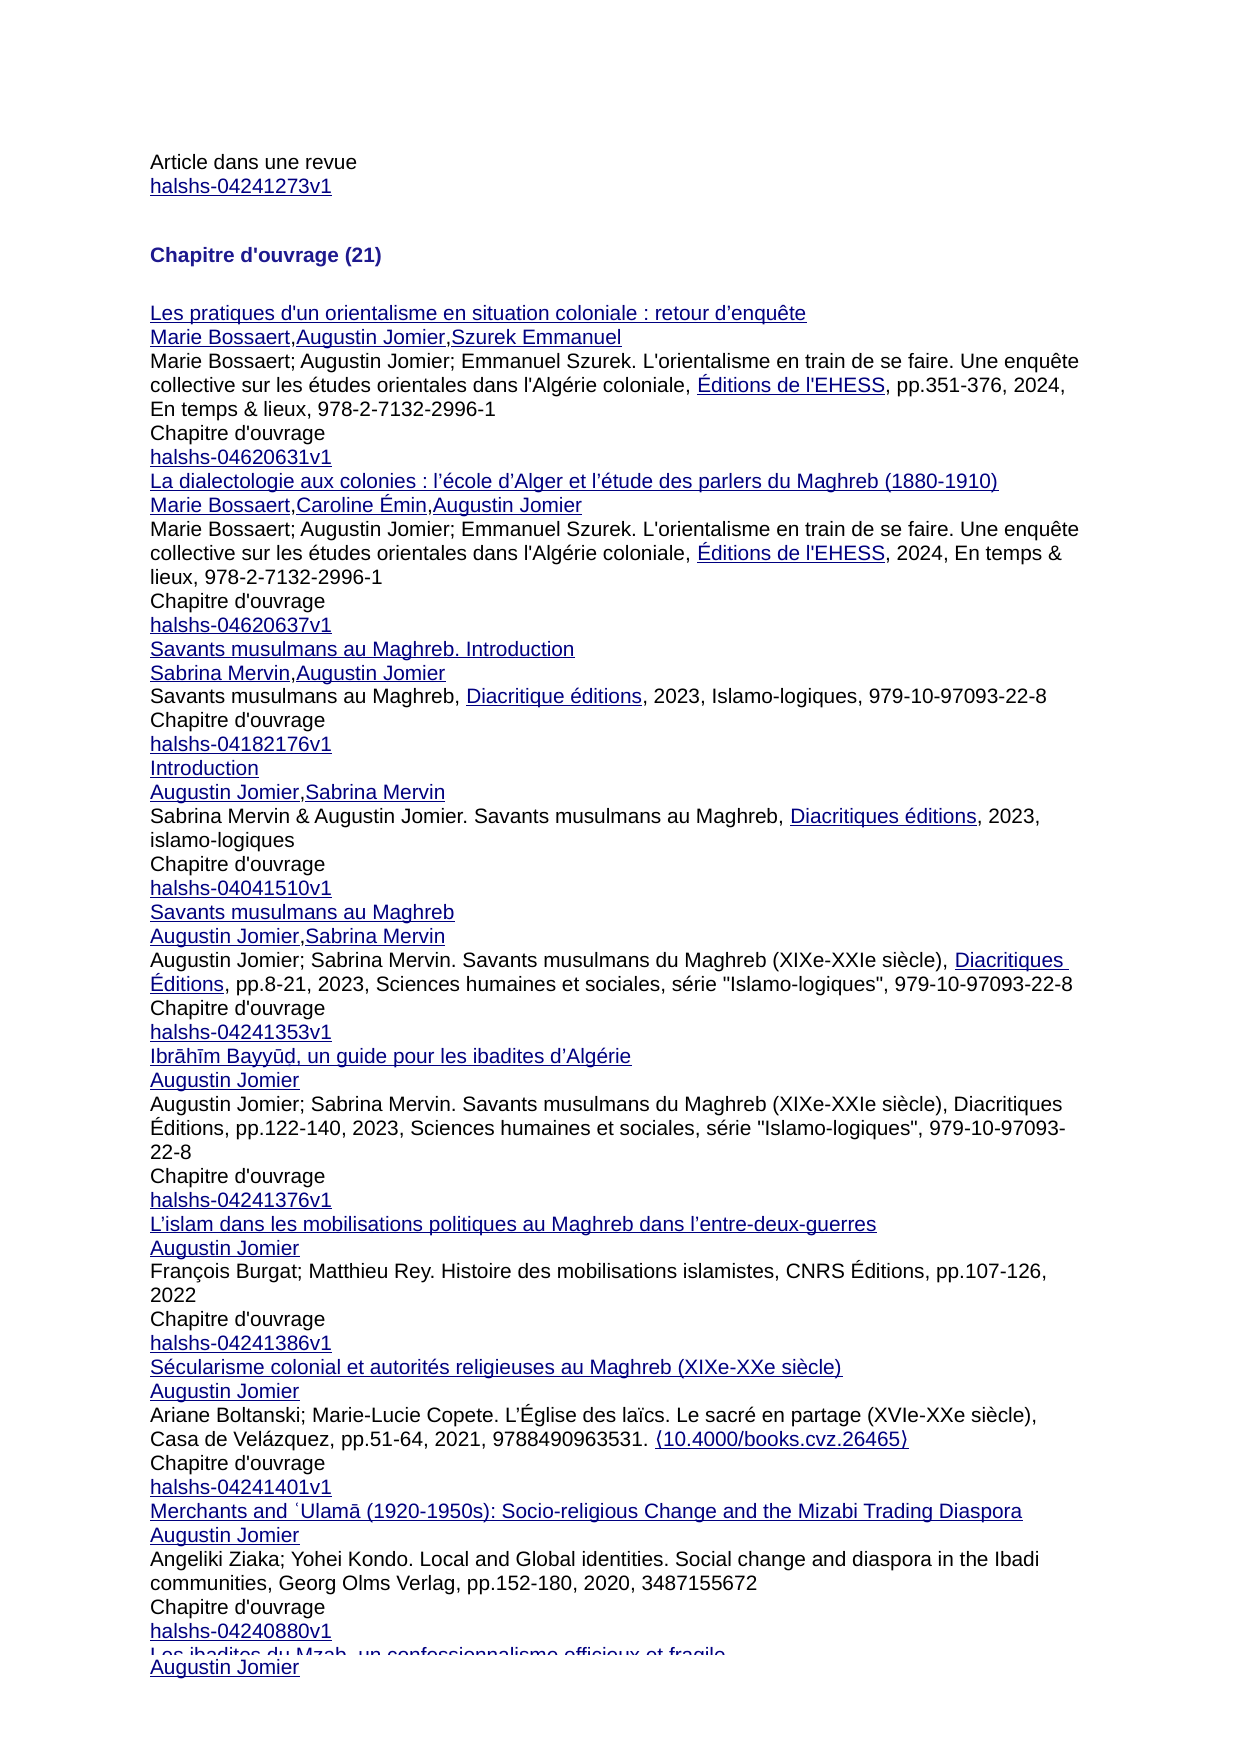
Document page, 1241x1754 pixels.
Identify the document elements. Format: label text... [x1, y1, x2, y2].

table_header Les pratiques d'un orientalisme en situation coloniale : retour d’enquête Marie Bossaert,Augustin Jomier,Szurek Emmanuel Marie Bossaert; Augustin Jomier; Emmanuel Szurek. L'orientalisme en train de se faire. Une enquête collective sur les études orientales dans l'Algérie coloniale, Éditions de l'EHESS, pp.351-376, 2024, En temps & lieux, 978-2-7132-2996-1 Chapitre d'ouvrage halshs-04620631v1 [150, 301, 1090, 469]
table_cell Article dans une revue halshs-04241273v1 [150, 150, 1090, 198]
table_cell Introduction Augustin Jomier,Sabrina Mervin Sabrina Mervin & Augustin Jomier. Savants musulmans au Maghreb, Diacritiques éditions, 2023, islamo-logiques Chapitre d'ouvrage halshs-04041510v1 [150, 756, 1090, 900]
table_cell Sécularisme colonial et autorités religieuses au Maghreb (XIXe-XXe siècle) Augustin Jomier Ariane Boltanski; Marie-Lucie Copete. L’Église des laïcs. Le sacré en partage (XVIe-XXe siècle), Casa de Velázquez, pp.51-64, 2021, 9788490963531. ⟨10.4000/books.cvz.26465⟩ Chapitre d'ouvrage halshs-04241401v1 [150, 1355, 1090, 1499]
table_cell Merchants and ʿUlamā (1920-1950s): Socio-religious Change and the Mizabi Trading Diaspora Augustin Jomier Angeliki Ziaka; Yohei Kondo. Local and Global identities. Social change and diaspora in the Ibadi communities, Georg Olms Verlag, pp.152-180, 2020, 3487155672 Chapitre d'ouvrage halshs-04240880v1 [150, 1499, 1090, 1643]
table_cell L’islam dans les mobilisations politiques au Maghreb dans l’entre-deux-guerres Augustin Jomier François Burgat; Matthieu Rey. Histoire des mobilisations islamistes, CNRS Éditions, pp.107-126, 2022 Chapitre d'ouvrage halshs-04241386v1 [150, 1211, 1090, 1355]
subtitle Chapitre d'ouvrage (21) [150, 243, 1090, 267]
table_cell Les ibadites du Mzab, un confessionnalisme officieux et fragile Augustin Jomier [150, 1643, 1090, 1679]
table_cell Ibrāhīm Bayyūḍ, un guide pour les ibadites d’Algérie Augustin Jomier Augustin Jomier; Sabrina Mervin. Savants musulmans du Maghreb (XIXe-XXIe siècle), Diacritiques Éditions, pp.122-140, 2023, Sciences humaines et sociales, série "Islamo-logiques", 979-10-97093-22-8 Chapitre d'ouvrage halshs-04241376v1 [150, 1044, 1090, 1211]
table_cell La dialectologie aux colonies : l’école d’Alger et l’étude des parlers du Maghreb (1880-1910) Marie Bossaert,Caroline Émin,Augustin Jomier Marie Bossaert; Augustin Jomier; Emmanuel Szurek. L'orientalisme en train de se faire. Une enquête collective sur les études orientales dans l'Algérie coloniale, Éditions de l'EHESS, 2024, En temps & lieux, 978-2-7132-2996-1 Chapitre d'ouvrage halshs-04620637v1 [150, 469, 1090, 636]
table_cell Savants musulmans au Maghreb. Introduction Sabrina Mervin,Augustin Jomier Savants musulmans au Maghreb, Diacritique éditions, 2023, Islamo-logiques, 979-10-97093-22-8 Chapitre d'ouvrage halshs-04182176v1 [150, 636, 1090, 756]
table_cell Savants musulmans au Maghreb Augustin Jomier,Sabrina Mervin Augustin Jomier; Sabrina Mervin. Savants musulmans du Maghreb (XIXe-XXIe siècle), Diacritiques Éditions, pp.8-21, 2023, Sciences humaines et sociales, série "Islamo-logiques", 979-10-97093-22-8 Chapitre d'ouvrage halshs-04241353v1 [150, 900, 1090, 1044]
